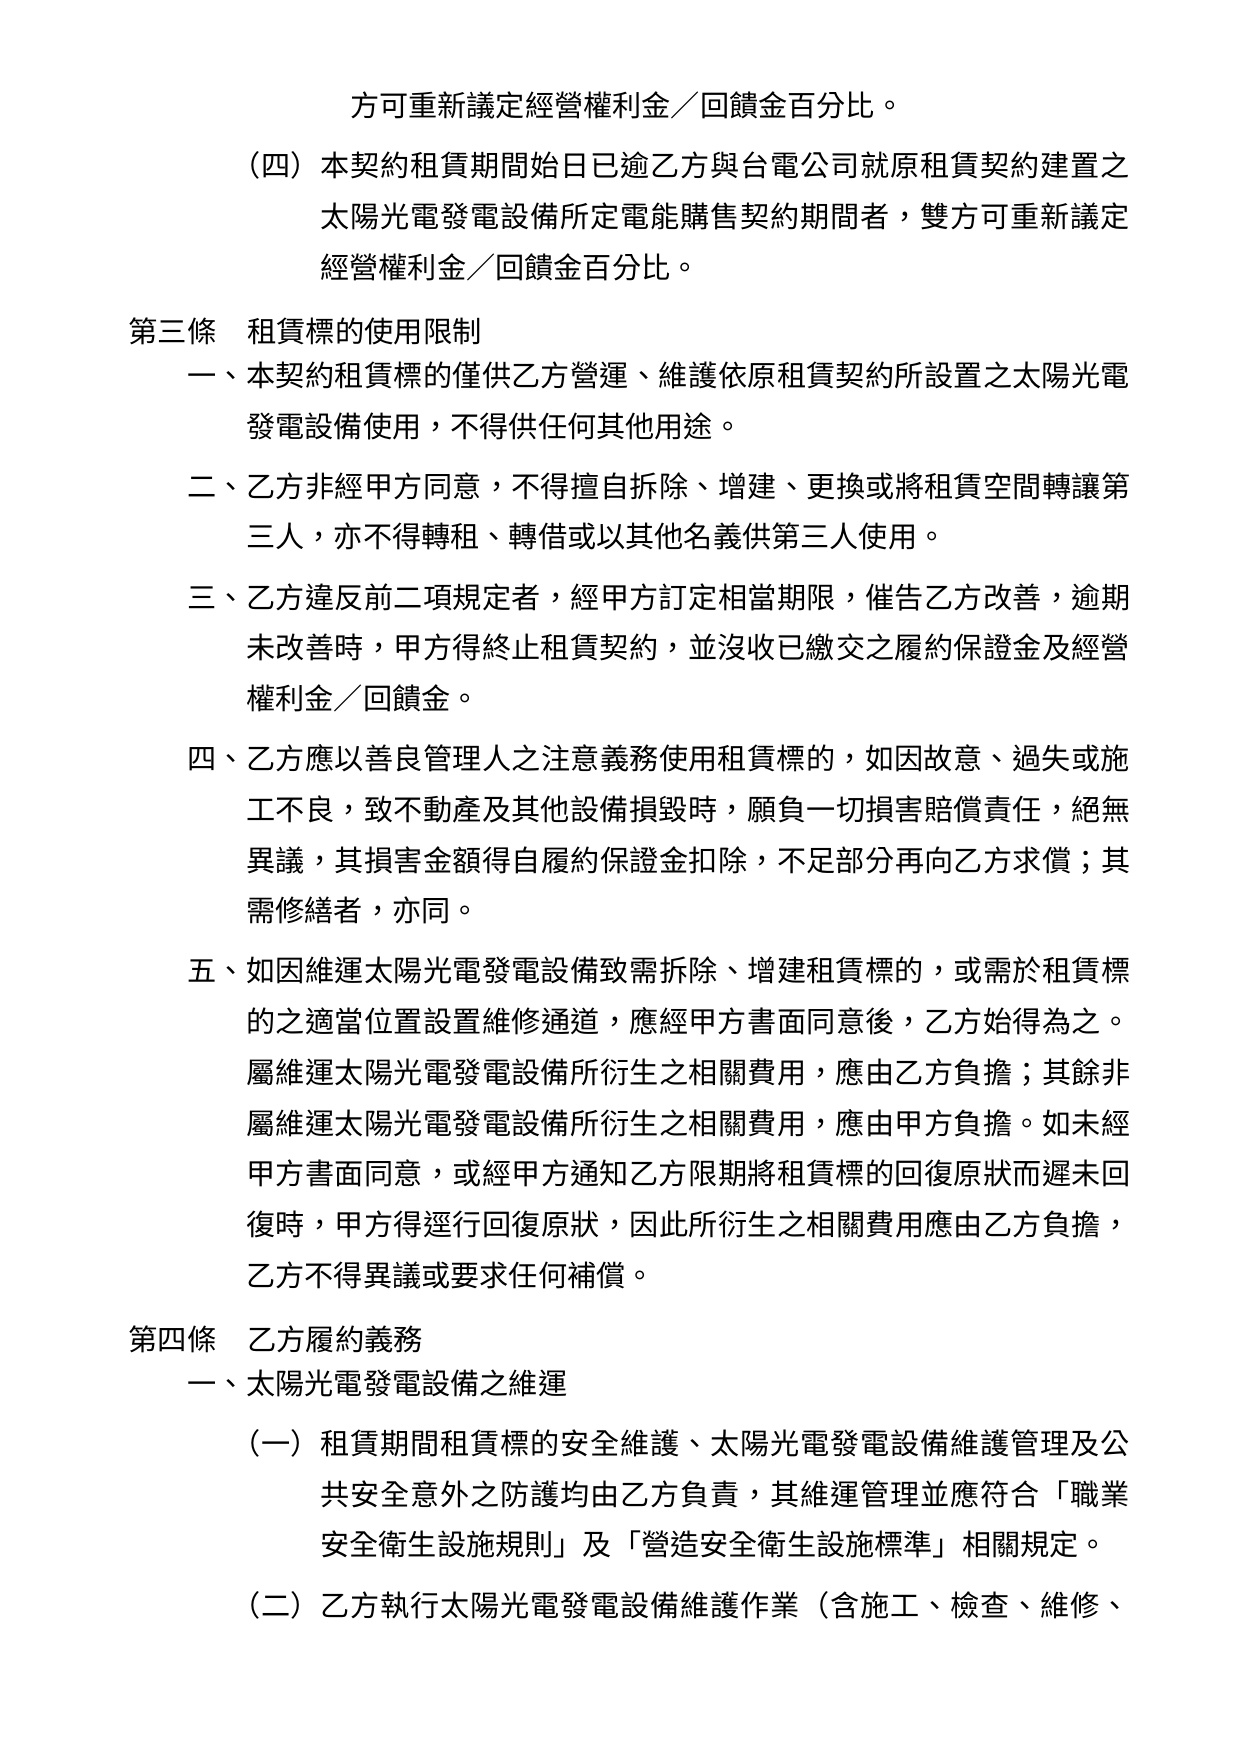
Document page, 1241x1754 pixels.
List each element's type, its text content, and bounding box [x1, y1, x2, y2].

list 乙方非經甲方同意，不得擅自拆除、增建、更換或將租賃空間轉讓第三人，亦不得轉租、轉借或以其他名義供第三人使用。 [187, 463, 1130, 556]
list 乙方執行太陽光電發電設備維護作業（含施工、檢查、維修、 [232, 1582, 1130, 1624]
list 租賃期間租賃標的安全維護、太陽光電發電設備維護管理及公共安全意外之防護均由乙方負責，其維運管理並應符合「職業安全衛生設施規則」及「營造安全衛生設施標準」相關規定。 [232, 1421, 1130, 1564]
list 租賃標的使用限制 [128, 304, 1130, 352]
list 本契約租賃期間始日已逾乙方與台電公司就原租賃契約建置之太陽光電發電設備所定電能購售契約期間者，雙方可重新議定經營權利金／回饋金百分比。 [232, 143, 1130, 287]
list 本契約租賃標的僅供乙方營運、維護依原租賃契約所設置之太陽光電發電設備使用，不得供任何其他用途。 [187, 352, 1130, 446]
list 方可重新議定經營權利金／回饋金百分比。 [320, 83, 1130, 125]
list 乙方違反前二項規定者，經甲方訂定相當期限，催告乙方改善，逾期未改善時，甲方得終止租賃契約，並沒收已繳交之履約保證金及經營權利金／回饋金。 [187, 574, 1130, 718]
list 乙方應以善良管理人之注意義務使用租賃標的，如因故意、過失或施工不良，致不動產及其他設備損毀時，願負一切損害賠償責任，絕無異議，其損害金額得自履約保證金扣除，不足部分再向乙方求償；其需修繕者，亦同。 [187, 736, 1130, 930]
list 太陽光電發電設備之維運 [187, 1360, 1130, 1403]
list 乙方履約義務 [128, 1312, 1130, 1360]
list 如因維運太陽光電發電設備致需拆除、增建租賃標的，或需於租賃標的之適當位置設置維修通道，應經甲方書面同意後，乙方始得為之。屬維運太陽光電發電設備所衍生之相關費用，應由乙方負擔；其餘非屬維運太陽光電發電設備所衍生之相關費用，應由甲方負擔。如未經甲方書面同意，或經甲方通知乙方限期將租賃標的回復原狀而遲未回復時，甲方得逕行回復原狀，因此所衍生之相關費用應由乙方負擔，乙方不得異議或要求任何補償。 [187, 948, 1130, 1295]
